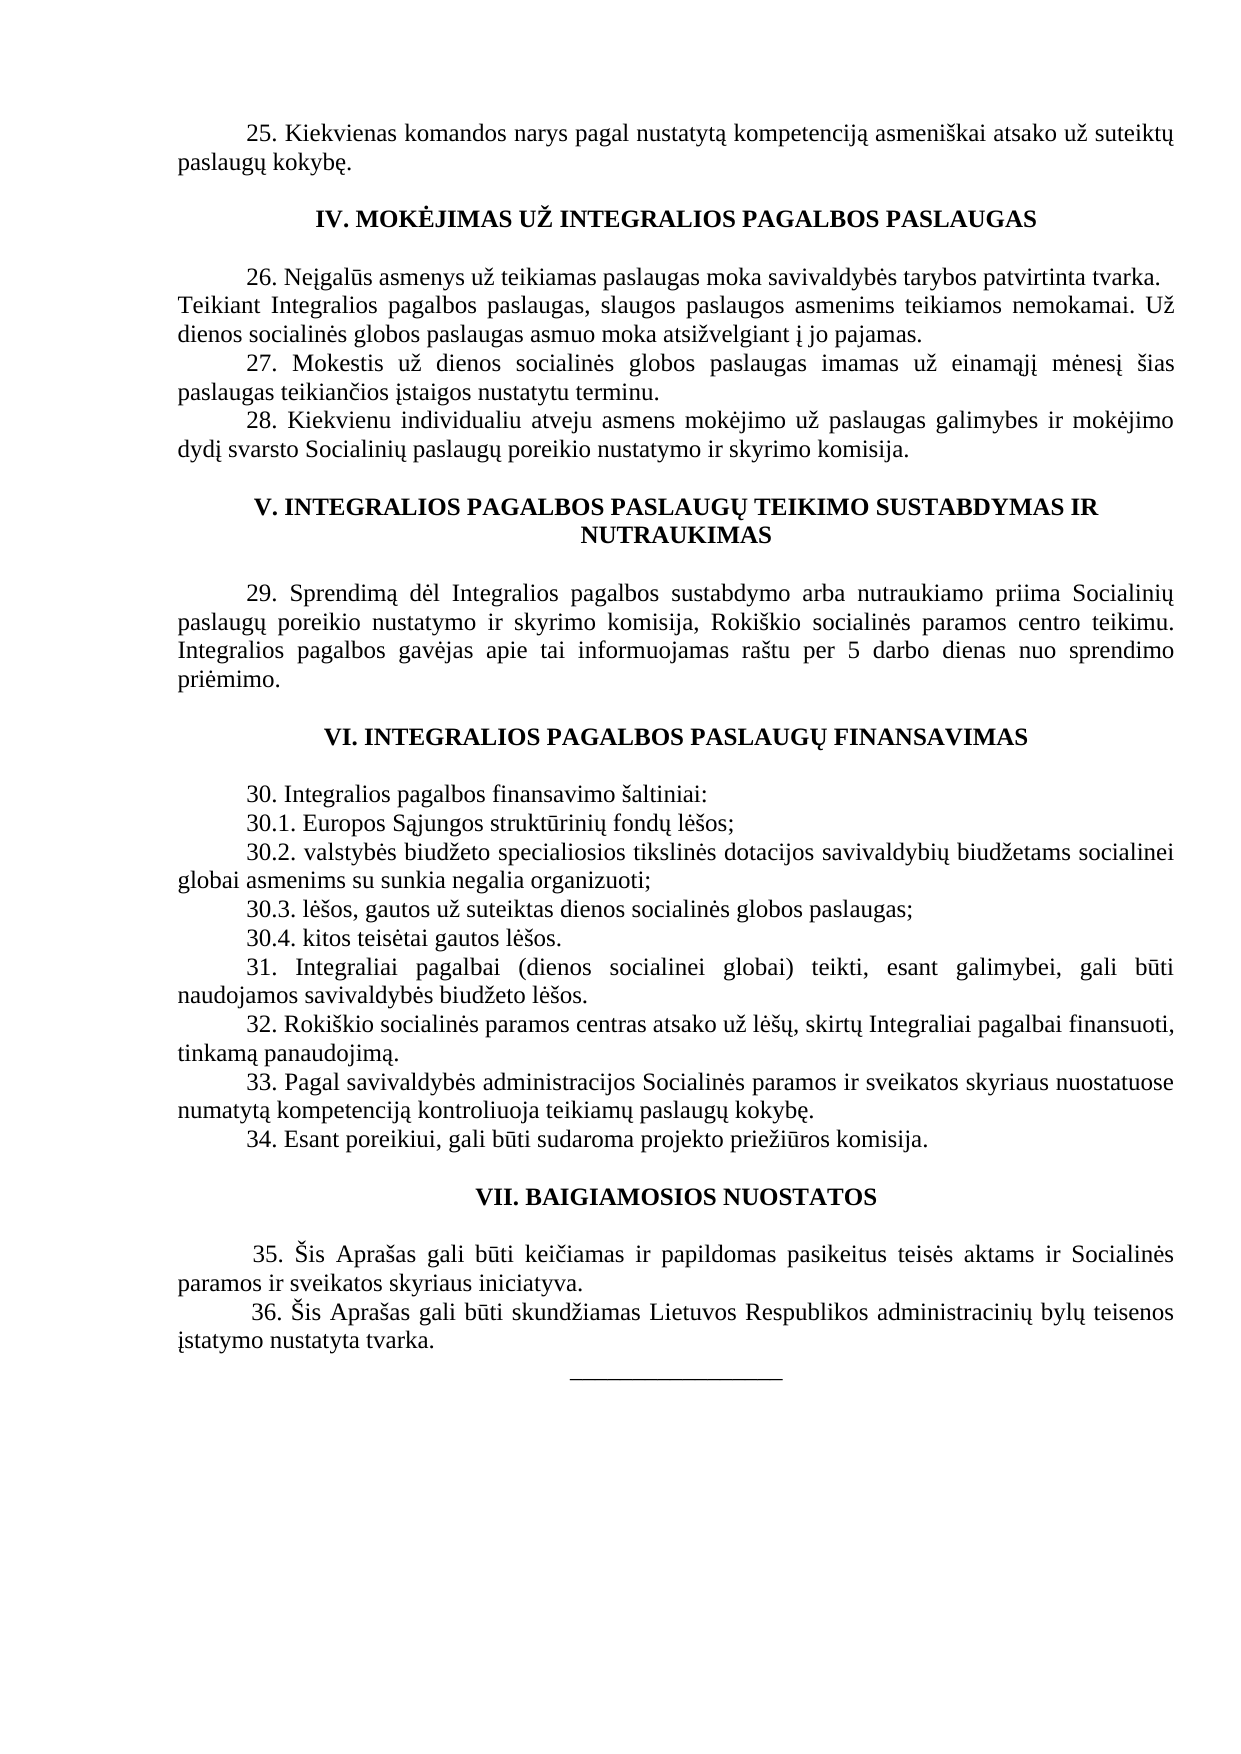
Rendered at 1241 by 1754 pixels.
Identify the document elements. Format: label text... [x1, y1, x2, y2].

text 30.1. Europos Sąjungos struktūrinių fondų lėšos; [177, 808, 1175, 837]
text 29. Sprendimą dėl Integralios pagalbos sustabdymo arba nutraukiamo priima Socialinių paslaugų poreikio nustatymo ir skyrimo komisija, Rokiškio socialinės paramos centro teikimu. Integralios pagalbos gavėjas apie tai informuojamas raštu per 5 darbo dienas nuo sprendimo priėmimo. [177, 578, 1175, 693]
text 36. Šis Aprašas gali būti skundžiamas Lietuvos Respublikos administracinių bylų teisenos įstatymo nustatyta tvarka. [177, 1297, 1175, 1354]
text 32. Rokiškio socialinės paramos centras atsako už lėšų, skirtų Integraliai pagalbai finansuoti, tinkamą panaudojimą. [177, 1009, 1175, 1067]
text 27. Mokestis už dienos socialinės globos paslaugas imamas už einamąjį mėnesį šias paslaugas teikiančios įstaigos nustatytu terminu. [177, 348, 1175, 406]
text VII. BAIGIAMOSIOS NUOSTATOS [177, 1182, 1175, 1211]
text 25. Kiekvienas komandos narys pagal nustatytą kompetenciją asmeniškai atsako už suteiktų paslaugų kokybę. [177, 118, 1175, 176]
text _________________ [177, 1354, 1175, 1383]
text IV. MOKĖJIMAS UŽ INTEGRALIOS PAGALBOS PASLAUGAS [177, 204, 1175, 233]
text 33. Pagal savivaldybės administracijos Socialinės paramos ir sveikatos skyriaus nuostatuose numatytą kompetenciją kontroliuoja teikiamų paslaugų kokybę. [177, 1067, 1175, 1124]
text Teikiant Integralios pagalbos paslaugas, slaugos paslaugos asmenims teikiamos nemokamai. Už dienos socialinės globos paslaugas asmuo moka atsižvelgiant į jo pajamas. [177, 291, 1175, 348]
text 30. Integralios pagalbos finansavimo šaltiniai: [177, 779, 1175, 808]
text 26. Neįgalūs asmenys už teikiamas paslaugas moka savivaldybės tarybos patvirtinta tvarka. [177, 262, 1175, 291]
text VI. INTEGRALIOS PAGALBOS PASLAUGŲ FINANSAVIMAS [177, 722, 1175, 751]
text 30.3. lėšos, gautos už suteiktas dienos socialinės globos paslaugas; [177, 894, 1175, 923]
text 30.2. valstybės biudžeto specialiosios tikslinės dotacijos savivaldybių biudžetams socialinei globai asmenims su sunkia negalia organizuoti; [177, 837, 1175, 894]
text 28. Kiekvienu individualiu atveju asmens mokėjimo už paslaugas galimybes ir mokėjimo dydį svarsto Socialinių paslaugų poreikio nustatymo ir skyrimo komisija. [177, 406, 1175, 463]
text 35. Šis Aprašas gali būti keičiamas ir papildomas pasikeitus teisės aktams ir Socialinės paramos ir sveikatos skyriaus iniciatyva. [177, 1239, 1175, 1297]
text V. INTEGRALIOS PAGALBOS PASLAUGŲ TEIKIMO SUSTABDYMAS IR NUTRAUKIMAS [177, 492, 1175, 549]
text 34. Esant poreikiui, gali būti sudaroma projekto priežiūros komisija. [177, 1124, 1175, 1153]
text 31. Integraliai pagalbai (dienos socialinei globai) teikti, esant galimybei, gali būti naudojamos savivaldybės biudžeto lėšos. [177, 952, 1175, 1009]
text 30.4. kitos teisėtai gautos lėšos. [177, 923, 1175, 952]
